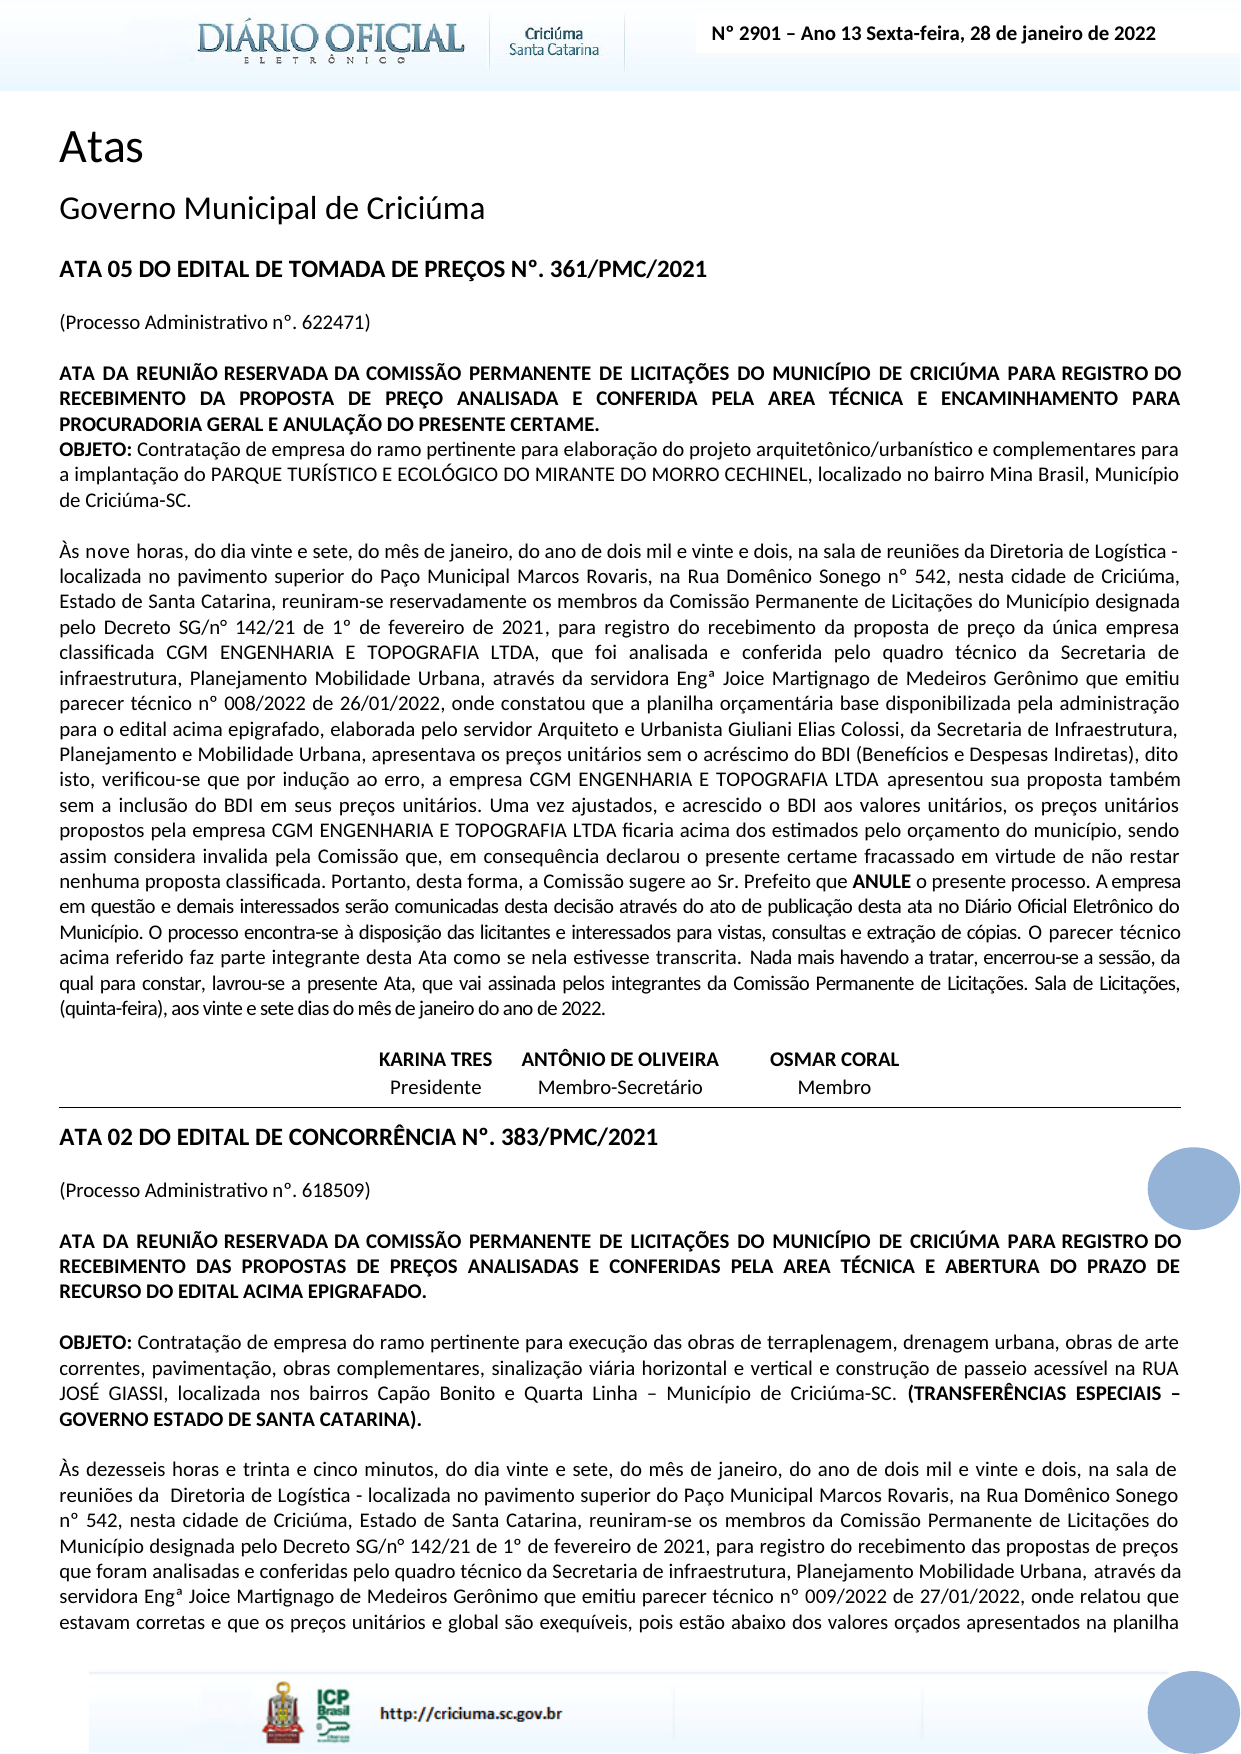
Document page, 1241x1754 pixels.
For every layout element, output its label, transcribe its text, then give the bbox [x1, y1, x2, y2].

table_header KARINA TRES [362, 1046, 509, 1074]
table_cell Presidente [362, 1074, 509, 1102]
text OBJETO: Contratação de empresa do ramo pertinente para elaboração do projeto arquitetônico/urbanístico e complementares para a implantação do PARQUE TURÍSTICO E ECOLÓGICO DO MIRANTE DO MORRO CECHINEL, localizado no bairro Mina Brasil, Município de Criciúma-SC. [59, 436, 1181, 512]
text ATA 05 DO EDITAL DE TOMADA DE PREÇOS Nº. 361/PMC/2021 [59, 253, 1183, 284]
text Às dezesseis horas e trinta e cinco minutos, do dia vinte e sete, do mês de janeiro, do ano de dois mil e vinte e dois, na sala de reuniões da Diretoria de Logística - localizada no pavimento superior do Paço Municipal Marcos Rovaris, na Rua Domênico Sonego nº 542, nesta cidade de Criciúma, Estado de Santa Catarina, reuniram-se os membros da Comissão Permanente de Licitações do Município designada pelo Decreto SG/n° 142/21 de 1º de fevereiro de 2021, para registro do recebimento das propostas de preços que foram analisadas e conferidas pelo quadro técnico da Secretaria de infraestrutura, Planejamento Mobilidade Urbana, através da servidora Engª Joice Martignago de Medeiros Gerônimo que emitiu parecer técnico nº 009/2022 de 27/01/2022, onde relatou que estavam corretas e que os preços unitários e global são exequíveis, pois estão abaixo dos valores orçados apresentados na planilha [59, 1457, 1181, 1634]
text Governo Municipal de Criciúma [59, 187, 1181, 228]
text Às nove horas, do dia vinte e sete, do mês de janeiro, do ano de dois mil e vinte e dois, na sala de reuniões da Diretoria de Logística - localizada no pavimento superior do Paço Municipal Marcos Rovaris, na Rua Domênico Sonego nº 542, nesta cidade de Criciúma, Estado de Santa Catarina, reuniram-se reservadamente os membros da Comissão Permanente de Licitações do Município designada pelo Decreto SG/n° 142/21 de 1º de fevereiro de 2021, para registro do recebimento da proposta de preço da única empresa classificada CGM ENGENHARIA E TOPOGRAFIA LTDA, que foi analisada e conferida pelo quadro técnico da Secretaria de infraestrutura, Planejamento Mobilidade Urbana, através da servidora Engª Joice Martignago de Medeiros Gerônimo que emitiu parecer técnico nº 008/2022 de 26/01/2022, onde constatou que a planilha orçamentária base disponibilizada pela administração para o edital acima epigrafado, elaborada pelo servidor Arquiteto e Urbanista Giuliani Elias Colossi, da Secretaria de Infraestrutura, Planejamento e Mobilidade Urbana, apresentava os preços unitários sem o acréscimo do BDI (Benefícios e Despesas Indiretas), dito isto, verificou-se que por indução ao erro, a empresa CGM ENGENHARIA E TOPOGRAFIA LTDA apresentou sua proposta também sem a inclusão do BDI em seus preços unitários. Uma vez ajustados, e acrescido o BDI aos valores unitários, os preços unitários propostos pela empresa CGM ENGENHARIA E TOPOGRAFIA LTDA ficaria acima dos estimados pelo orçamento do município, sendo assim considera invalida pela Comissão que, em consequência declarou o presente certame fracassado em virtude de não restar nenhuma proposta classificada. Portanto, desta forma, a Comissão sugere ao Sr. Prefeito que ANULE o presente processo. A empresa em questão e demais interessados serão comunicadas desta decisão através do ato de publicação desta ata no Diário Oficial Eletrônico do Município. O processo encontra-se à disposição das licitantes e interessados para vistas, consultas e extração de cópias. O parecer técnico acima referido faz parte integrante desta Ata como se nela estivesse transcrita. Nada mais havendo a tratar, encerrou-se a sessão, da qual para constar, lavrou-se a presente Ata, que vai assinada pelos integrantes da Comissão Permanente de Licitações. Sala de Licitações, (quinta-feira), aos vinte e sete dias do mês de janeiro do ano de 2022. [59, 538, 1181, 1021]
text ATA 02 DO EDITAL DE CONCORRÊNCIA Nº. 383/PMC/2021 [59, 1121, 1183, 1152]
table_header OSMAR CORAL [761, 1046, 908, 1074]
text (Processo Administrativo nº. 618509) [59, 1177, 1149, 1202]
text OBJETO: Contratação de empresa do ramo pertinente para execução das obras de terraplenagem, drenagem urbana, obras de arte correntes, pavimentação, obras complementares, sinalização viária horizontal e vertical e construção de passeio acessível na RUA JOSÉ GIASSI, localizada nos bairros Capão Bonito e Quarta Linha – Município de Criciúma-SC. (TRANSFERÊNCIAS ESPECIAIS – GOVERNO ESTADO DE SANTA CATARINA). [59, 1329, 1181, 1431]
text ATA DA REUNIÃO RESERVADA DA COMISSÃO PERMANENTE DE LICITAÇÕES DO MUNICÍPIO DE CRICIÚMA PARA REGISTRO DO RECEBIMENTO DA PROPOSTA DE PREÇO ANALISADA E CONFERIDA PELA AREA TÉCNICA E ENCAMINHAMENTO PARA PROCURADORIA GERAL E ANULAÇÃO DO PRESENTE CERTAME. [59, 360, 1181, 436]
table_cell Membro-Secretário [510, 1074, 761, 1102]
text Atas [59, 116, 1181, 174]
table_header ANTÔNIO DE OLIVEIRA [510, 1046, 761, 1074]
text (Processo Administrativo nº. 622471) [59, 309, 1183, 334]
table_cell Membro [761, 1074, 908, 1102]
text ATA DA REUNIÃO RESERVADA DA COMISSÃO PERMANENTE DE LICITAÇÕES DO MUNICÍPIO DE CRICIÚMA PARA REGISTRO DO RECEBIMENTO DAS PROPOSTAS DE PREÇOS ANALISADAS E CONFERIDAS PELA AREA TÉCNICA E ABERTURA DO PRAZO DE RECURSO DO EDITAL ACIMA EPIGRAFADO. [59, 1228, 1181, 1304]
